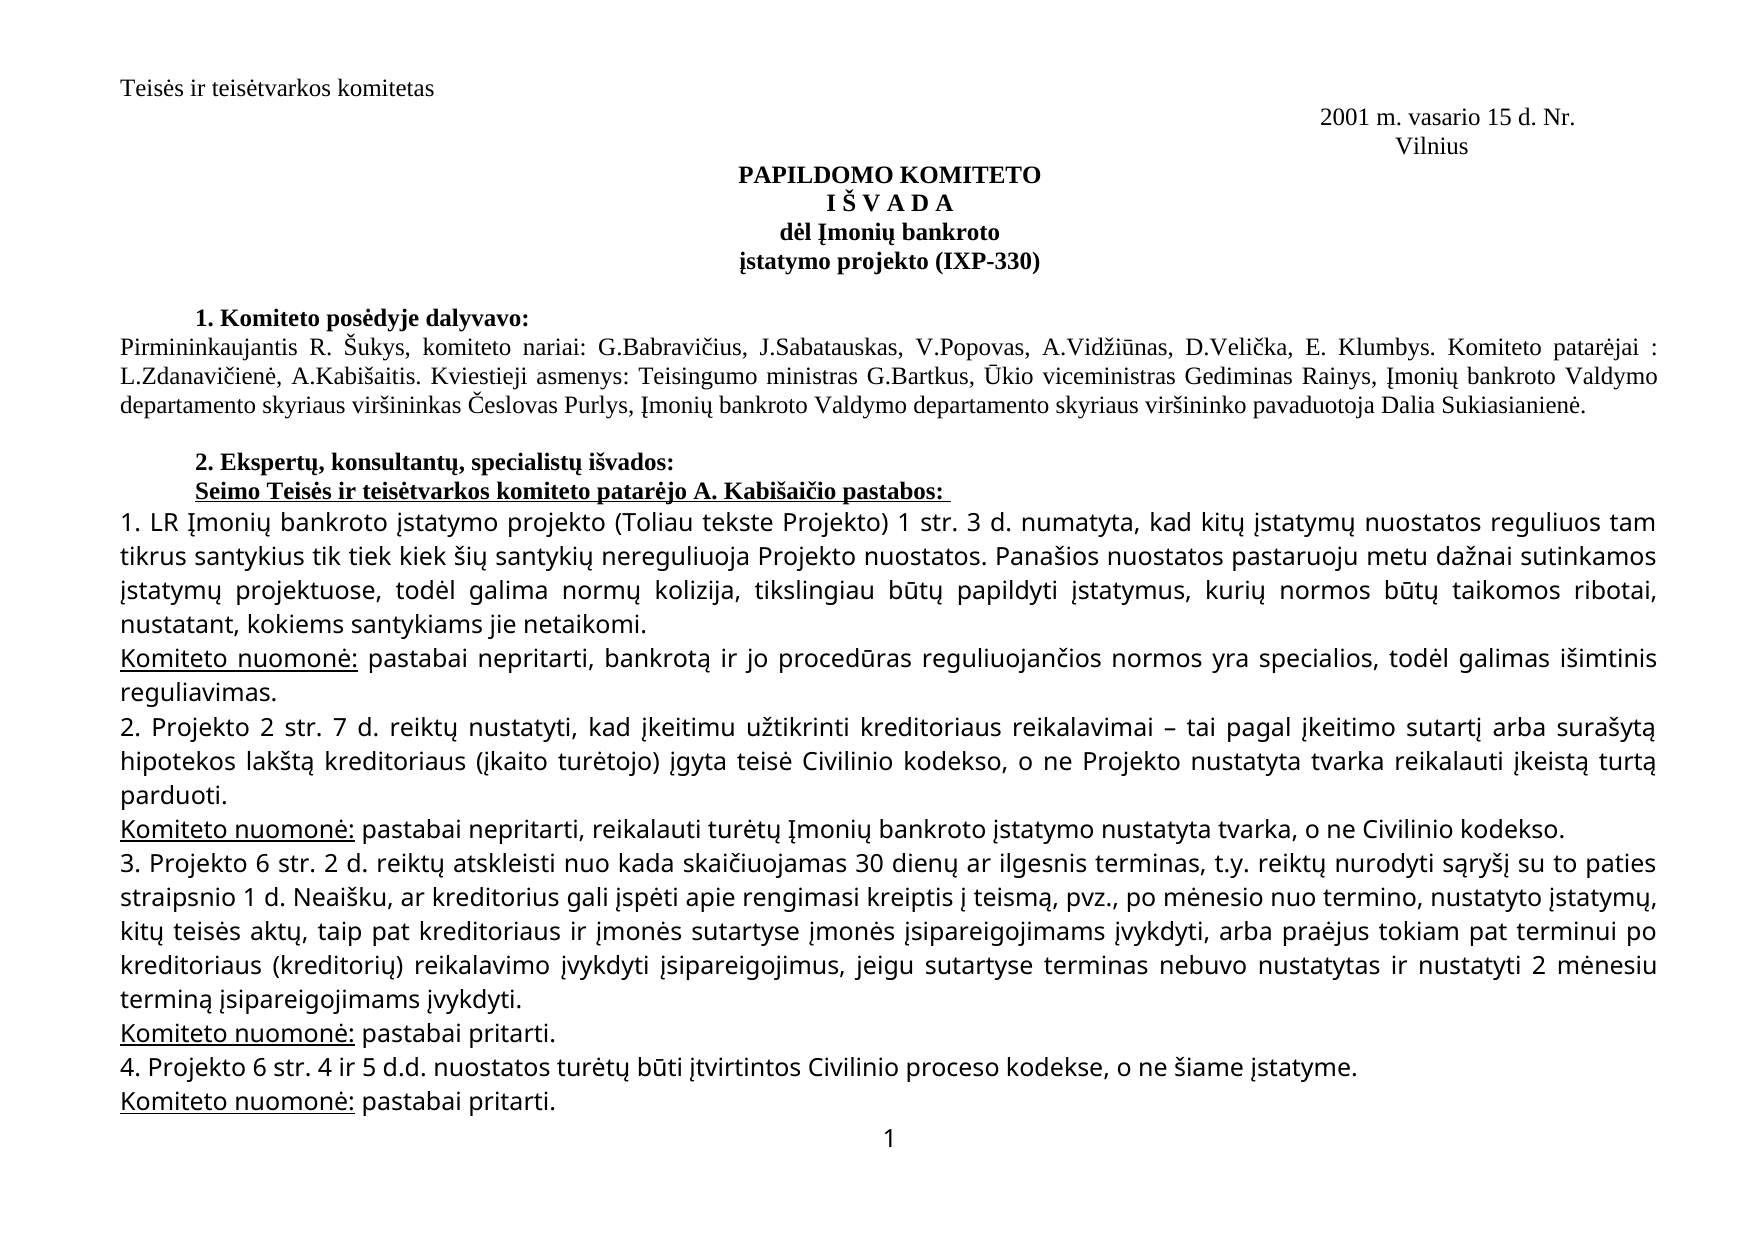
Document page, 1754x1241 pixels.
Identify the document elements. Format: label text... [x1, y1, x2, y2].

text 2. Projekto 2 str. 7 d. reiktų nustatyti, kad įkeitimu užtikrinti kreditoriaus reikalavimai – tai pagal įkeitimo sutartį arba surašytą hipotekos lakštą kreditoriaus (įkaito turėtojo) įgyta teisė Civilinio kodekso, o ne Projekto nustatyta tvarka reikalauti įkeistą turtą parduoti. [120, 709, 1659, 811]
text įstatymo projekto (IXP-330) [120, 246, 1659, 275]
text Komiteto nuomonė: pastabai pritarti. [120, 1084, 1659, 1118]
text Teisės ir teisėtvarkos komitetas [120, 73, 1659, 102]
subtitle PAPILDOMO KOMITETO [120, 160, 1659, 188]
text Pirmininkaujantis R. Šukys, komiteto nariai: G.Babravičius, J.Sabatauskas, V.Popovas, A.Vidžiūnas, D.Velička, E. Klumbys. Komiteto patarėjai : L.Zdanavičienė, A.Kabišaitis. Kviestieji asmenys: Teisingumo ministras G.Bartkus, Ūkio viceministras Gediminas Rainys, Įmonių bankroto Valdymo departamento skyriaus viršininkas Česlovas Purlys, Įmonių bankroto Valdymo departamento skyriaus viršininko pavaduotoja Dalia Sukiasianienė. [120, 332, 1659, 418]
text Vilnius [1320, 131, 1659, 160]
text 4. Projekto 6 str. 4 ir 5 d.d. nuostatos turėtų būti įtvirtintos Civilinio proceso kodekse, o ne šiame įstatyme. [120, 1050, 1659, 1084]
subtitle I Š V A D A [120, 188, 1659, 217]
text dėl Įmonių bankroto [120, 217, 1659, 246]
text 3. Projekto 6 str. 2 d. reiktų atskleisti nuo kada skaičiuojamas 30 dienų ar ilgesnis terminas, t.y. reiktų nurodyti sąryšį su to paties straipsnio 1 d. Neaišku, ar kreditorius gali įspėti apie rengimasi kreiptis į teismą, pvz., po mėnesio nuo termino, nustatyto įstatymų, kitų teisės aktų, taip pat kreditoriaus ir įmonės sutartyse įmonės įsipareigojimams įvykdyti, arba praėjus tokiam pat terminui po kreditoriaus (kreditorių) reikalavimo įvykdyti įsipareigojimus, jeigu sutartyse terminas nebuvo nustatytas ir nustatyti 2 mėnesiu terminą įsipareigojimams įvykdyti. [120, 845, 1659, 1016]
text 1. LR Įmonių bankroto įstatymo projekto (Toliau tekste Projekto) 1 str. 3 d. numatyta, kad kitų įstatymų nuostatos reguliuos tam tikrus santykius tik tiek kiek šių santykių nereguliuoja Projekto nuostatos. Panašios nuostatos pastaruoju metu dažnai sutinkamos įstatymų projektuose, todėl galima normų kolizija, tikslingiau būtų papildyti įstatymus, kurių normos būtų taikomos ribotai, nustatant, kokiems santykiams jie netaikomi. [120, 505, 1659, 641]
text 2001 m. vasario 15 d. Nr. [120, 102, 1659, 131]
text Komiteto nuomonė: pastabai nepritarti, bankrotą ir jo procedūras reguliuojančios normos yra specialios, todėl galimas išimtinis reguliavimas. [120, 641, 1659, 709]
text 1. Komiteto posėdyje dalyvavo: [120, 303, 1659, 332]
text Seimo Teisės ir teisėtvarkos komiteto patarėjo A. Kabišaičio pastabos: [120, 476, 1659, 505]
text Komiteto nuomonė: pastabai pritarti. [120, 1016, 1659, 1050]
text 2. Ekspertų, konsultantų, specialistų išvados: [120, 447, 1659, 476]
text Komiteto nuomonė: pastabai nepritarti, reikalauti turėtų Įmonių bankroto įstatymo nustatyta tvarka, o ne Civilinio kodekso. [120, 811, 1659, 845]
